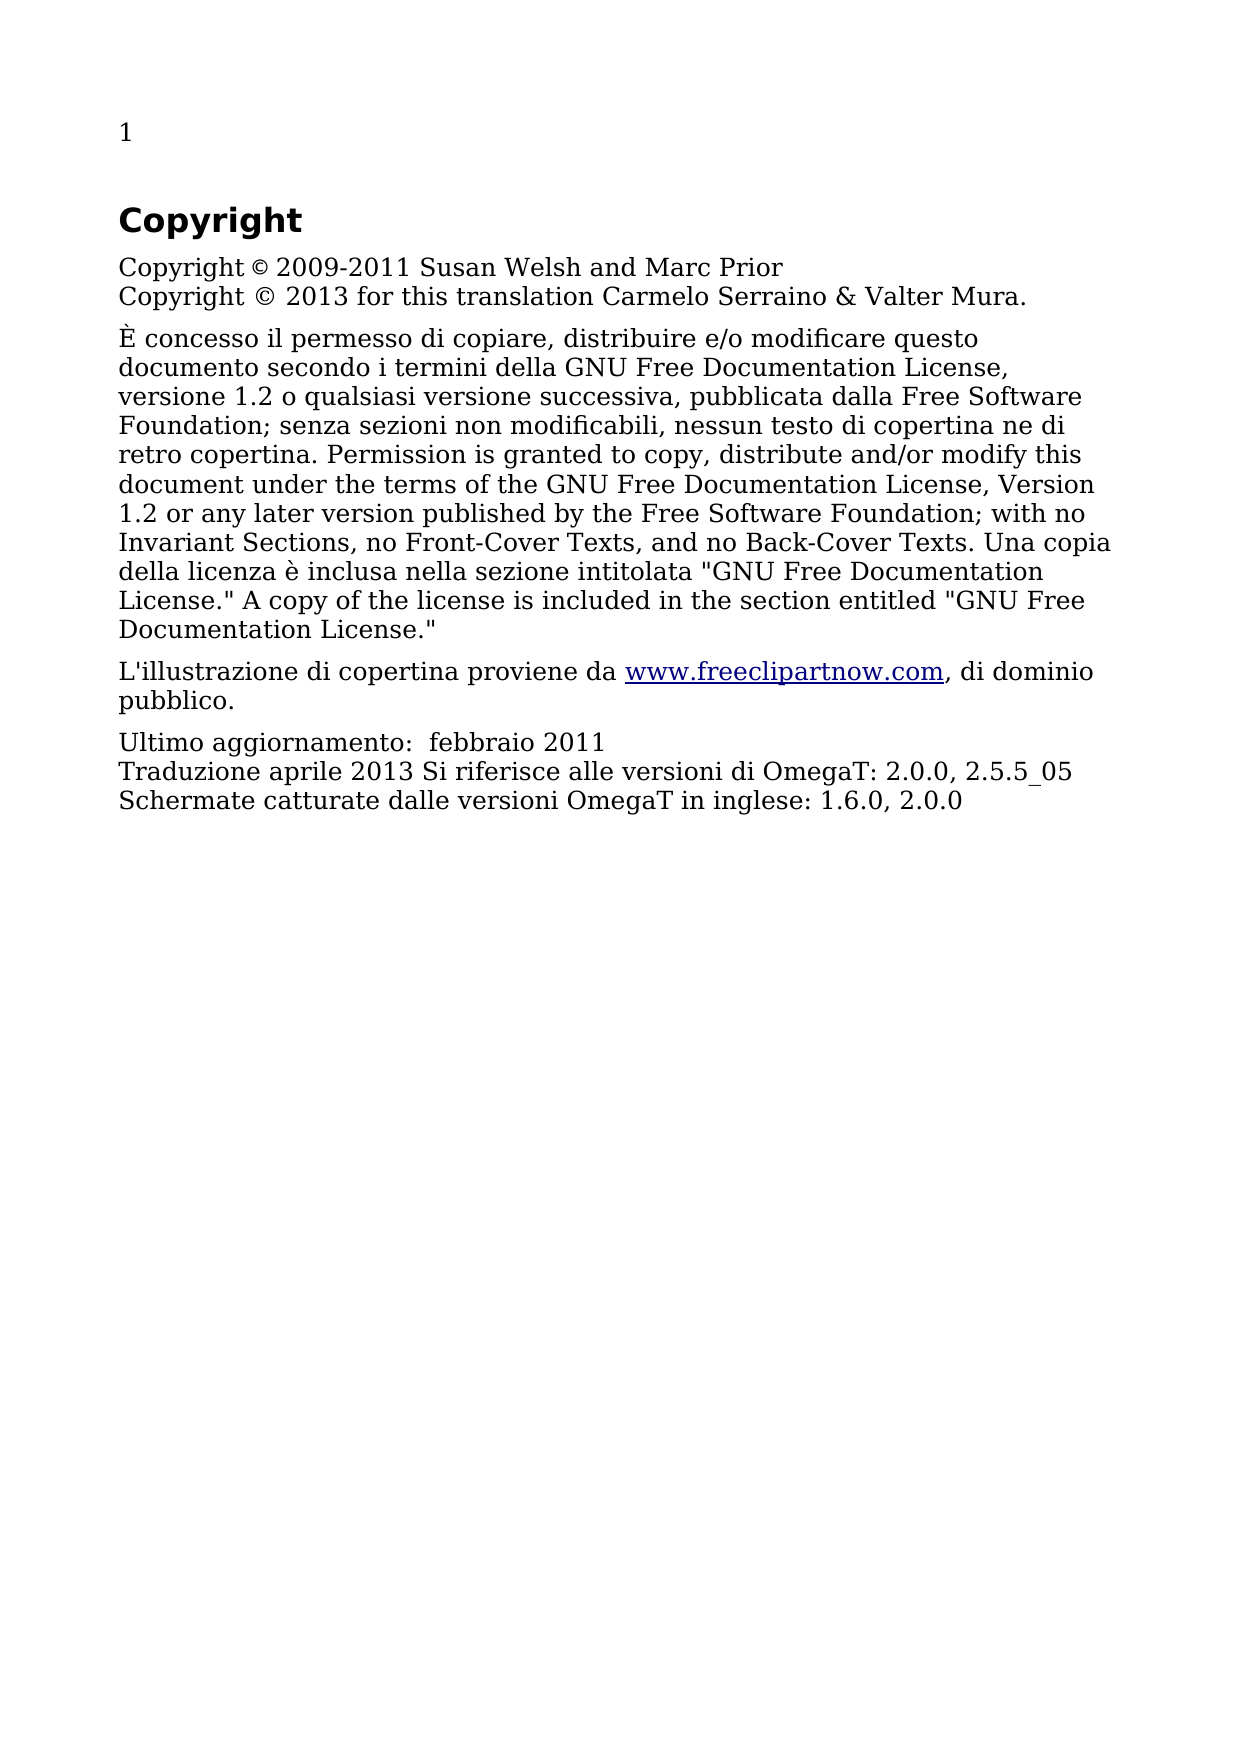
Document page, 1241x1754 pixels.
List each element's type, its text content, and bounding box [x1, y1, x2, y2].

subtitle Copyright [118, 202, 1122, 241]
text È concesso il permesso di copiare, distribuire e/o modificare questo documento secondo i termini della GNU Free Documentation License, versione 1.2 o qualsiasi versione successiva, pubblicata dalla Free Software Foundation; senza sezioni non modificabili, nessun testo di copertina ne di retro copertina. Permission is granted to copy, distribute and/or modify this document under the terms of the GNU Free Documentation License, Version 1.2 or any later version published by the Free Software Foundation; with no Invariant Sections, no Front-Cover Texts, and no Back-Cover Texts. Una copia della licenza è inclusa nella sezione intitolata "GNU Free Documentation License." A copy of the license is included in the section entitled "GNU Free Documentation License." [118, 324, 1122, 645]
text Ultimo aggiornamento: febbraio 2011 Traduzione aprile 2013 Si riferisce alle versioni di OmegaT: 2.0.0, 2.5.5_05 Schermate catturate dalle versioni OmegaT in inglese: 1.6.0, 2.0.0 [118, 728, 1122, 816]
text L'illustrazione di copertina proviene da www.freeclipartnow.com, di dominio pubblico. [118, 657, 1122, 716]
text Copyright © 2009-2011 Susan Welsh and Marc Prior Copyright © 2013 for this translation Carmelo Serraino & Valter Mura. [118, 253, 1122, 311]
